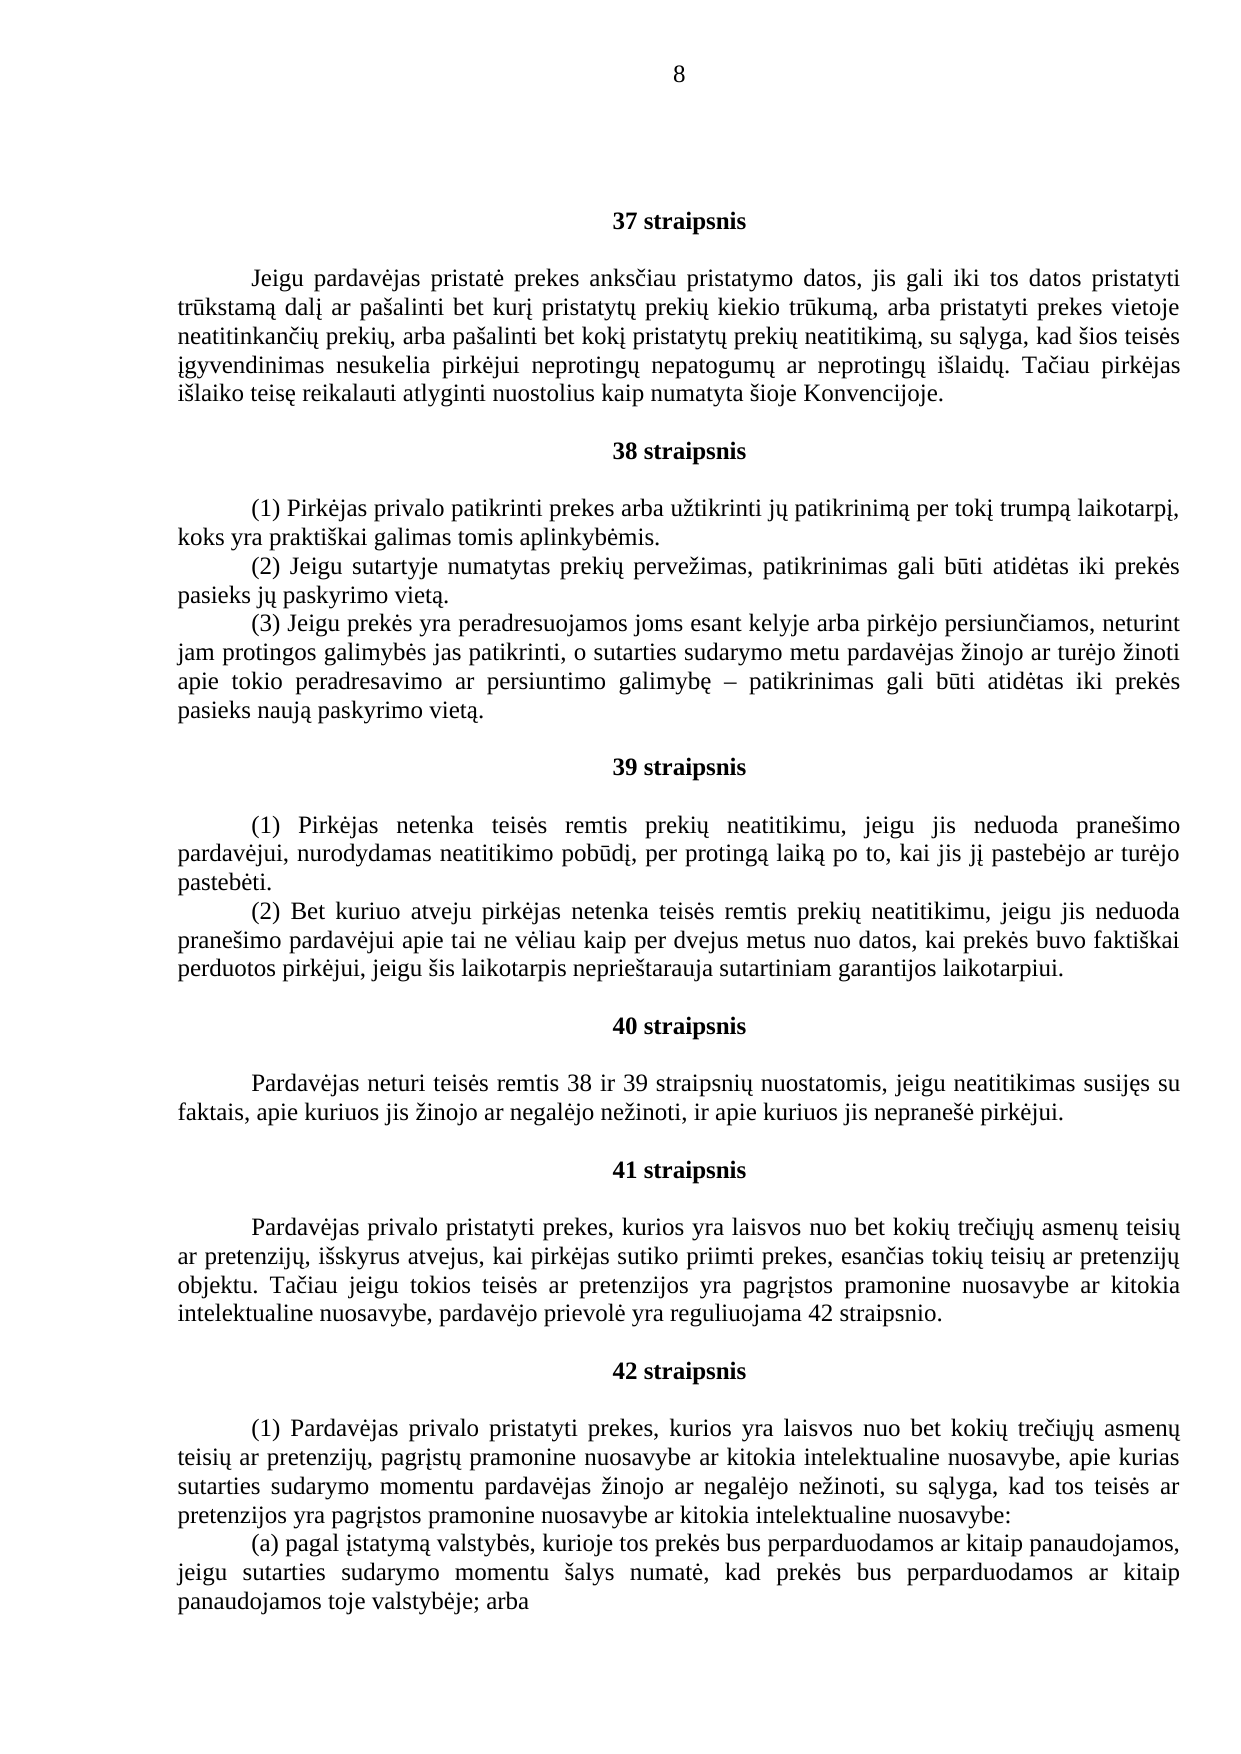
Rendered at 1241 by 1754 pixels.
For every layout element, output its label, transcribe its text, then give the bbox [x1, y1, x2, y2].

text Jeigu pardavėjas pristatė prekes anksčiau pristatymo datos, jis gali iki tos datos pristatyti trūkstamą dalį ar pašalinti bet kurį pristatytų prekių kiekio trūkumą, arba pristatyti prekes vietoje neatitinkančių prekių, arba pašalinti bet kokį pristatytų prekių neatitikimą, su sąlyga, kad šios teisės įgyvendinimas nesukelia pirkėjui neprotingų nepatogumų ar neprotingų išlaidų. Tačiau pirkėjas išlaiko teisę reikalauti atlyginti nuostolius kaip numatyta šioje Konvencijoje. [177, 263, 1181, 407]
text (1) Pirkėjas privalo patikrinti prekes arba užtikrinti jų patikrinimą per tokį trumpą laikotarpį, koks yra praktiškai galimas tomis aplinkybėmis. [177, 493, 1181, 551]
text 41 straipsnis [177, 1155, 1181, 1183]
text 40 straipsnis [177, 1011, 1181, 1040]
text (a) pagal įstatymą valstybės, kurioje tos prekės bus perparduodamos ar kitaip panaudojamos, jeigu sutarties sudarymo momentu šalys numatė, kad prekės bus perparduodamos ar kitaip panaudojamos toje valstybėje; arba [177, 1528, 1181, 1615]
text (1) Pirkėjas netenka teisės remtis prekių neatitikimu, jeigu jis neduoda pranešimo pardavėjui, nurodydamas neatitikimo pobūdį, per protingą laiką po to, kai jis jį pastebėjo ar turėjo pastebėti. [177, 810, 1181, 896]
text 38 straipsnis [177, 436, 1181, 465]
text (1) Pardavėjas privalo pristatyti prekes, kurios yra laisvos nuo bet kokių trečiųjų asmenų teisių ar pretenzijų, pagrįstų pramonine nuosavybe ar kitokia intelektualine nuosavybe, apie kurias sutarties sudarymo momentu pardavėjas žinojo ar negalėjo nežinoti, su sąlyga, kad tos teisės ar pretenzijos yra pagrįstos pramonine nuosavybe ar kitokia intelektualine nuosavybe: [177, 1413, 1181, 1528]
text Pardavėjas neturi teisės remtis 38 ir 39 straipsnių nuostatomis, jeigu neatitikimas susijęs su faktais, apie kuriuos jis žinojo ar negalėjo nežinoti, ir apie kuriuos jis nepranešė pirkėjui. [177, 1068, 1181, 1126]
text (2) Bet kuriuo atveju pirkėjas netenka teisės remtis prekių neatitikimu, jeigu jis neduoda pranešimo pardavėjui apie tai ne vėliau kaip per dvejus metus nuo datos, kai prekės buvo faktiškai perduotos pirkėjui, jeigu šis laikotarpis neprieštarauja sutartiniam garantijos laikotarpiui. [177, 896, 1181, 982]
text (2) Jeigu sutartyje numatytas prekių pervežimas, patikrinimas gali būti atidėtas iki prekės pasieks jų paskyrimo vietą. [177, 551, 1181, 608]
text 37 straipsnis [177, 206, 1181, 235]
text (3) Jeigu prekės yra peradresuojamos joms esant kelyje arba pirkėjo persiunčiamos, neturint jam protingos galimybės jas patikrinti, o sutarties sudarymo metu pardavėjas žinojo ar turėjo žinoti apie tokio peradresavimo ar persiuntimo galimybę – patikrinimas gali būti atidėtas iki prekės pasieks naują paskyrimo vietą. [177, 608, 1181, 723]
text Pardavėjas privalo pristatyti prekes, kurios yra laisvos nuo bet kokių trečiųjų asmenų teisių ar pretenzijų, išskyrus atvejus, kai pirkėjas sutiko priimti prekes, esančias tokių teisių ar pretenzijų objektu. Tačiau jeigu tokios teisės ar pretenzijos yra pagrįstos pramonine nuosavybe ar kitokia intelektualine nuosavybe, pardavėjo prievolė yra reguliuojama 42 straipsnio. [177, 1212, 1181, 1327]
text 42 straipsnis [177, 1356, 1181, 1385]
text 39 straipsnis [177, 752, 1181, 781]
